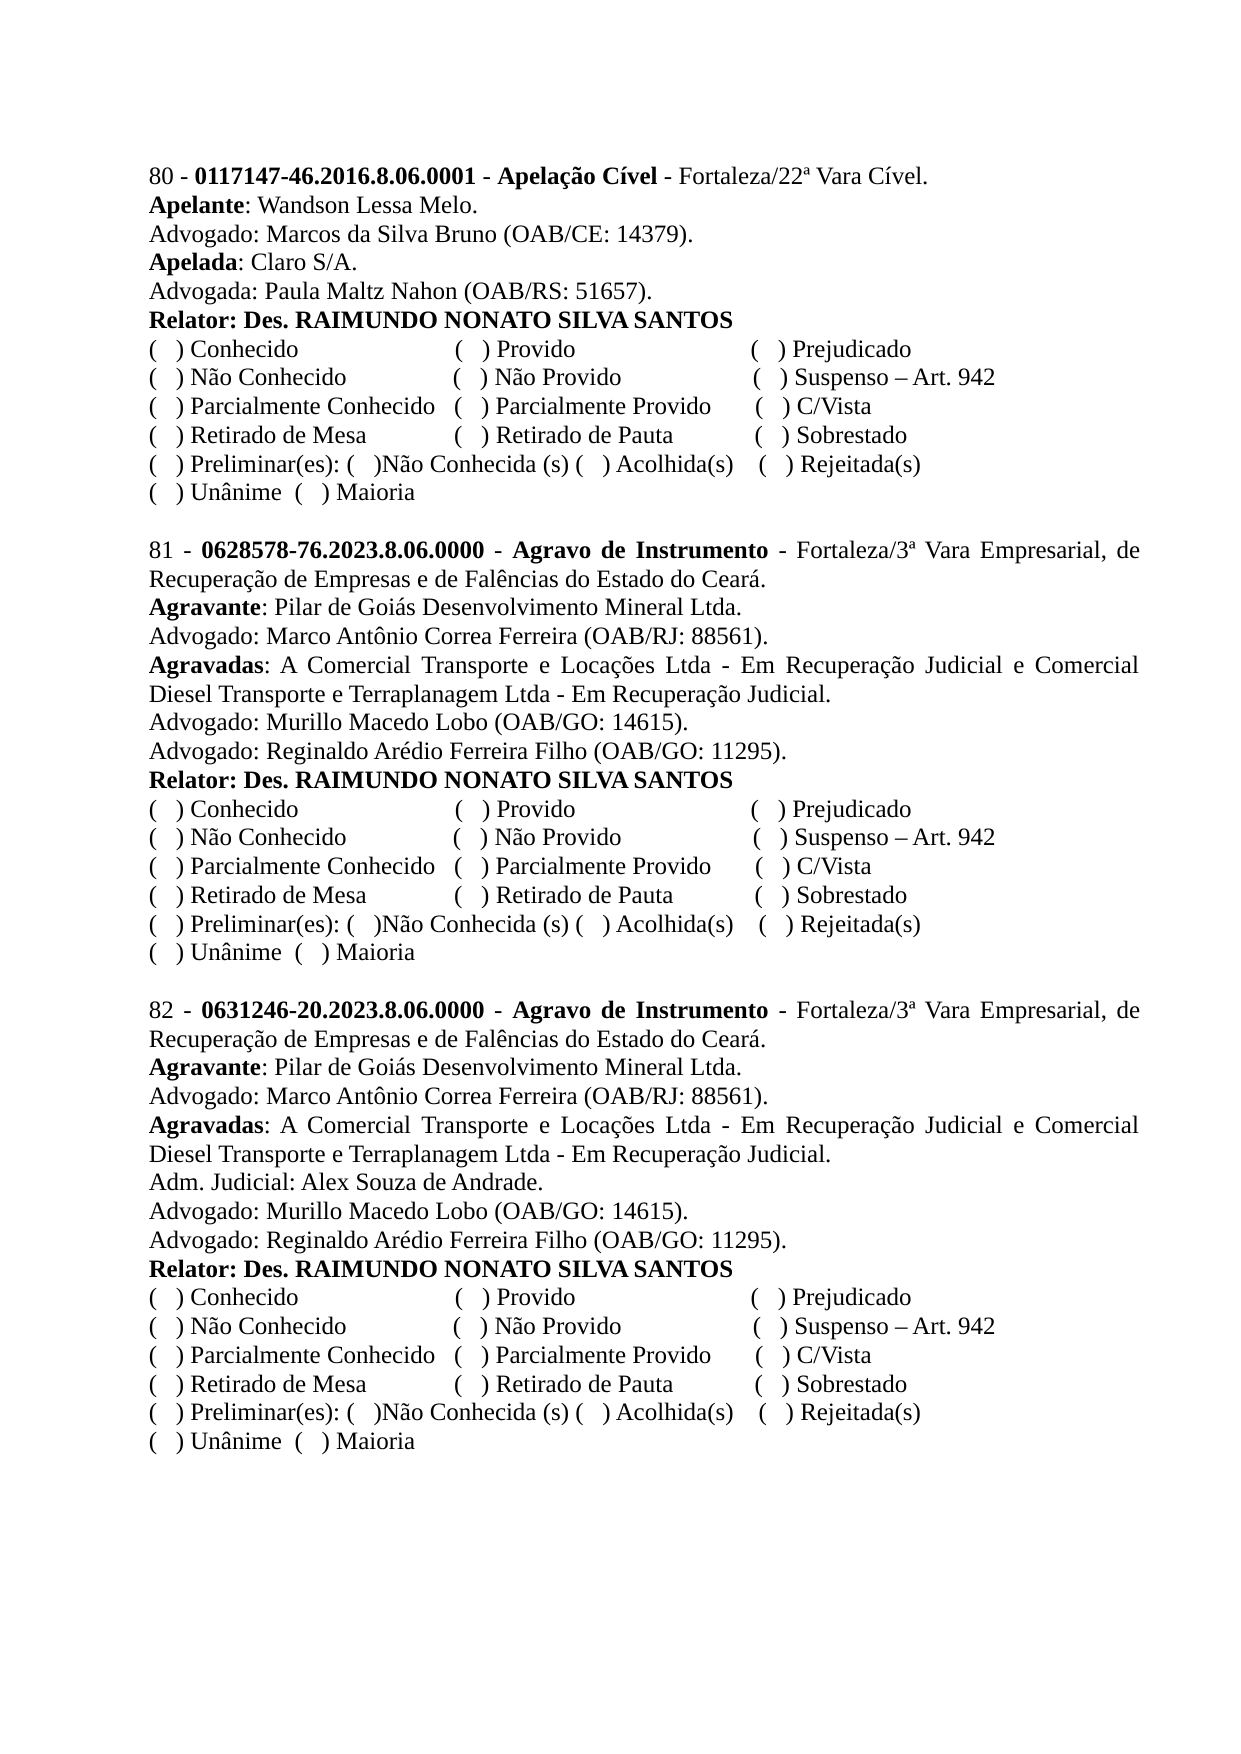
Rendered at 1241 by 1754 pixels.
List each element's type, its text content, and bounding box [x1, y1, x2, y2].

text ( ) Conhecido ( ) Provido ( ) Prejudicado [148, 794, 1141, 822]
text ( ) Conhecido ( ) Provido ( ) Prejudicado [148, 334, 1141, 362]
text ( ) Retirado de Mesa ( ) Retirado de Pauta ( ) Sobrestado [148, 420, 1158, 449]
text 82 - 0631246-20.2023.8.06.0000 - Agravo de Instrumento - Fortaleza/3ª Vara Empresarial, de Recuperação de Empresas e de Falências do Estado do Ceará. [148, 995, 1141, 1052]
text ( ) Parcialmente Conhecido ( ) Parcialmente Provido ( ) C/Vista [148, 1340, 1158, 1369]
text Adm. Judicial: Alex Souza de Andrade. [148, 1167, 1141, 1196]
text ( ) Não Conhecido ( ) Não Provido ( ) Suspenso – Art. 942 [148, 362, 1158, 391]
text ( ) Conhecido ( ) Provido ( ) Prejudicado [148, 1282, 1141, 1311]
text Apelante: Wandson Lessa Melo. [148, 190, 1141, 219]
text ( ) Preliminar(es): ( )Não Conhecida (s) ( ) Acolhida(s) ( ) Rejeitada(s) [148, 1397, 1158, 1426]
text Agravante: Pilar de Goiás Desenvolvimento Mineral Ltda. [148, 592, 1141, 621]
text ( ) Parcialmente Conhecido ( ) Parcialmente Provido ( ) C/Vista [148, 851, 1158, 880]
text ( ) Preliminar(es): ( )Não Conhecida (s) ( ) Acolhida(s) ( ) Rejeitada(s) [148, 909, 1158, 937]
text ( ) Retirado de Mesa ( ) Retirado de Pauta ( ) Sobrestado [148, 880, 1158, 909]
text Advogado: Murillo Macedo Lobo (OAB/GO: 14615). [148, 1196, 1141, 1225]
text Agravadas: A Comercial Transporte e Locações Ltda - Em Recuperação Judicial e Comercial Diesel Transporte e Terraplanagem Ltda - Em Recuperação Judicial. [148, 650, 1141, 707]
text ( ) Unânime ( ) Maioria [148, 477, 1158, 506]
text ( ) Unânime ( ) Maioria [148, 937, 1158, 966]
text Agravante: Pilar de Goiás Desenvolvimento Mineral Ltda. [148, 1052, 1141, 1081]
text ( ) Preliminar(es): ( )Não Conhecida (s) ( ) Acolhida(s) ( ) Rejeitada(s) [148, 449, 1158, 477]
text Agravadas: A Comercial Transporte e Locações Ltda - Em Recuperação Judicial e Comercial Diesel Transporte e Terraplanagem Ltda - Em Recuperação Judicial. [148, 1110, 1141, 1167]
text Relator: Des. RAIMUNDO NONATO SILVA SANTOS [148, 1254, 1141, 1282]
text Relator: Des. RAIMUNDO NONATO SILVA SANTOS [148, 305, 1141, 334]
text Advogado: Marcos da Silva Bruno (OAB/CE: 14379). [148, 219, 1141, 247]
text ( ) Não Conhecido ( ) Não Provido ( ) Suspenso – Art. 942 [148, 822, 1158, 851]
text 81 - 0628578-76.2023.8.06.0000 - Agravo de Instrumento - Fortaleza/3ª Vara Empresarial, de Recuperação de Empresas e de Falências do Estado do Ceará. [148, 535, 1141, 592]
text Advogado: Murillo Macedo Lobo (OAB/GO: 14615). [148, 707, 1141, 736]
text Advogado: Reginaldo Arédio Ferreira Filho (OAB/GO: 11295). [148, 736, 1141, 765]
text Apelada: Claro S/A. [148, 247, 1141, 276]
text ( ) Unânime ( ) Maioria [148, 1426, 1158, 1455]
text ( ) Retirado de Mesa ( ) Retirado de Pauta ( ) Sobrestado [148, 1369, 1158, 1397]
text Advogada: Paula Maltz Nahon (OAB/RS: 51657). [148, 276, 1141, 305]
text Relator: Des. RAIMUNDO NONATO SILVA SANTOS [148, 765, 1141, 794]
text 80 - 0117147-46.2016.8.06.0001 - Apelação Cível - Fortaleza/22ª Vara Cível. [148, 161, 1141, 190]
text ( ) Parcialmente Conhecido ( ) Parcialmente Provido ( ) C/Vista [148, 391, 1158, 420]
text ( ) Não Conhecido ( ) Não Provido ( ) Suspenso – Art. 942 [148, 1311, 1158, 1340]
text Advogado: Marco Antônio Correa Ferreira (OAB/RJ: 88561). [148, 1081, 1141, 1110]
text Advogado: Reginaldo Arédio Ferreira Filho (OAB/GO: 11295). [148, 1225, 1141, 1254]
text Advogado: Marco Antônio Correa Ferreira (OAB/RJ: 88561). [148, 621, 1141, 650]
